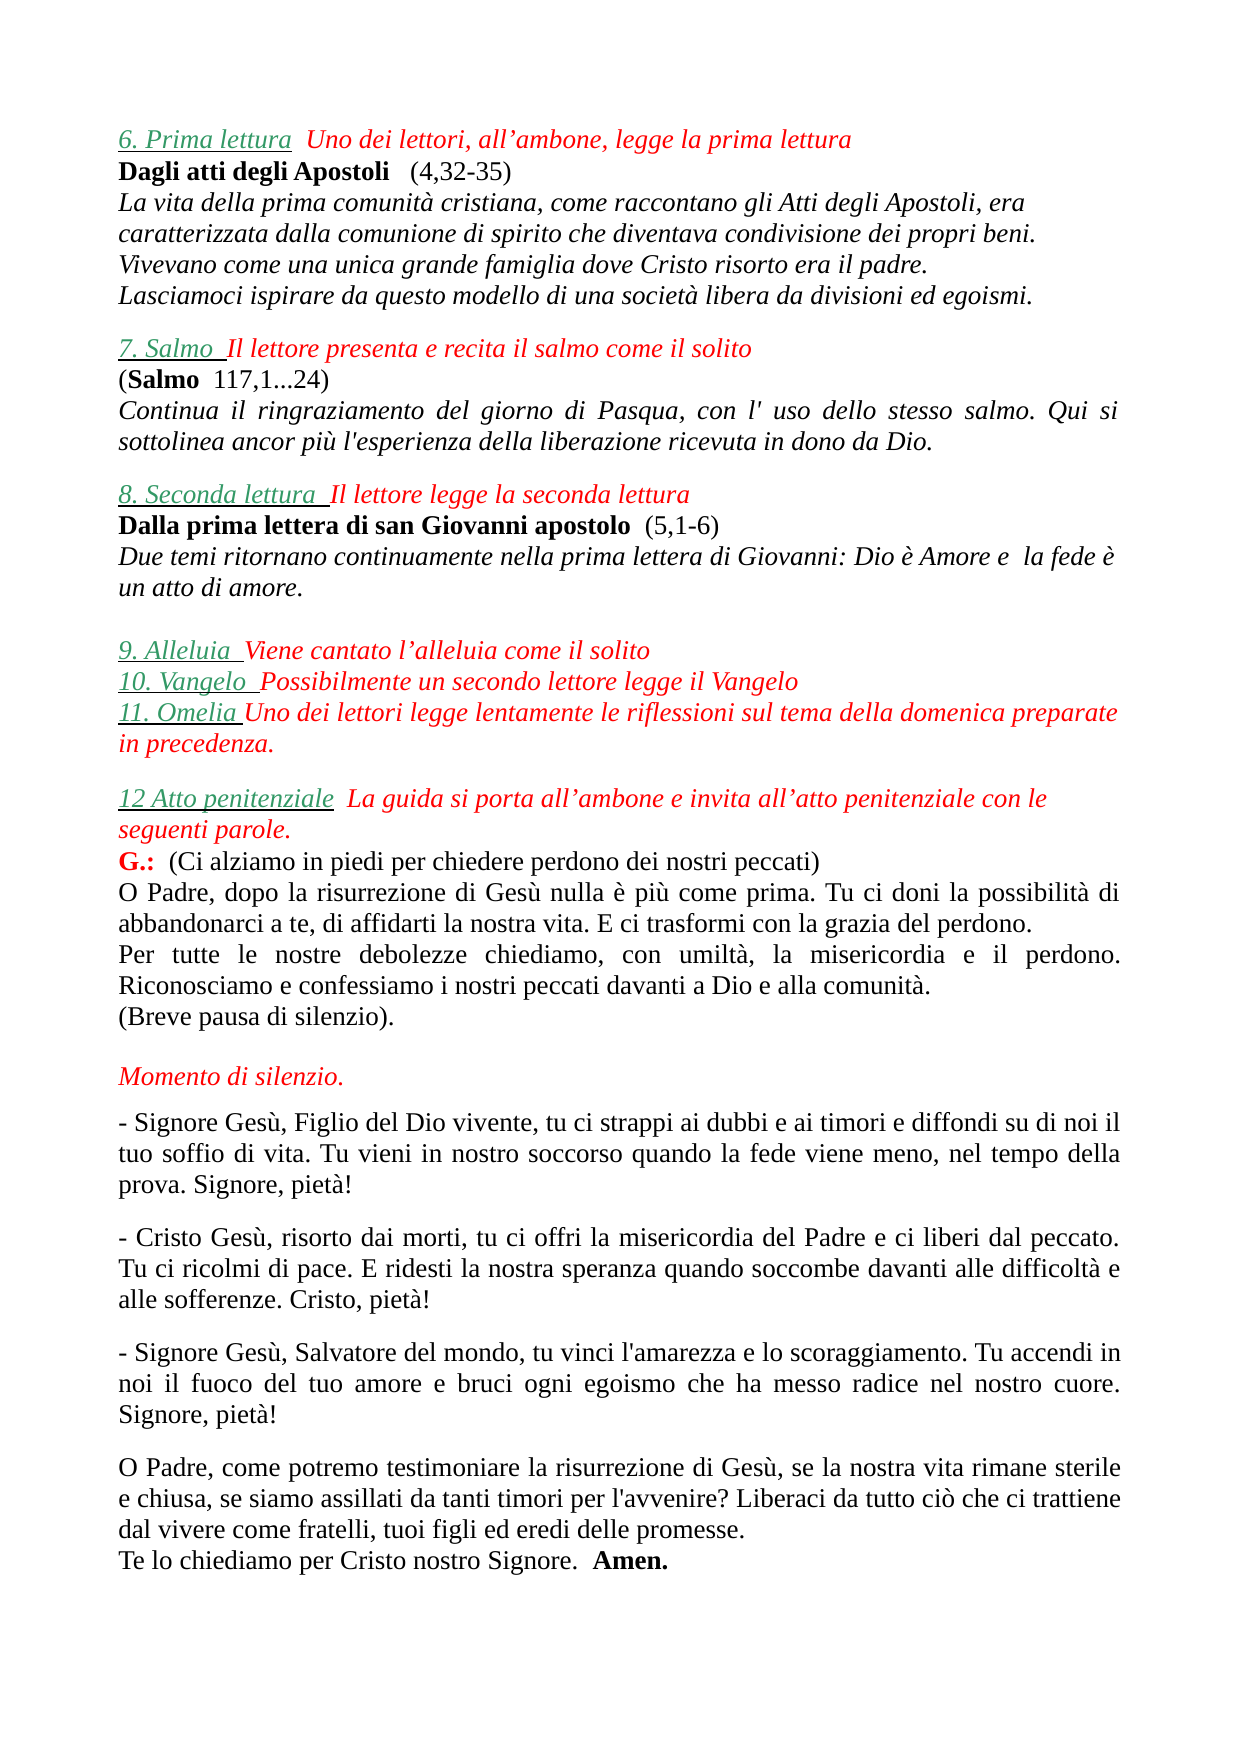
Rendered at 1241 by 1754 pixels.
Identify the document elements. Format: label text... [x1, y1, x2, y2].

text - Cristo Gesù, risorto dai morti, tu ci offri la misericordia del Padre e ci liberi dal peccato. Tu ci ricolmi di pace. E ridesti la nostra speranza quando soccombe davanti alle difficoltà e alle sofferenze. Cristo, pietà! [118, 1221, 1122, 1314]
text O Padre, dopo la risurrezione di Gesù nulla è più come prima. Tu ci doni la possibilità di abbandonarci a te, di affidarti la nostra vita. E ci trasformi con la grazia del perdono. [118, 876, 1122, 938]
text 10. Vangelo Possibilmente un secondo lettore legge il Vangelo [118, 665, 1122, 696]
text Dalla prima lettera di san Giovanni apostolo (5,1-6) [118, 509, 1122, 540]
text 8. Seconda lettura Il lettore legge la seconda lettura [118, 478, 1122, 509]
text (Salmo 117,1...24) [118, 363, 1122, 394]
text 12 Atto penitenziale La guida si porta all’ambone e invita all’atto penitenziale con le seguenti parole. [118, 782, 1122, 845]
text Dagli atti degli Apostoli (4,32-35) [118, 154, 1122, 186]
text G.: (Ci alziamo in piedi per chiedere perdono dei nostri peccati) [118, 845, 1122, 876]
text Lasciamoci ispirare da questo modello di una società libera da divisioni ed egoismi. [118, 279, 1122, 310]
text 11. Omelia Uno dei lettori legge lentamente le riflessioni sul tema della domenica preparate in precedenza. [118, 696, 1122, 758]
text 7. Salmo Il lettore presenta e recita il salmo come il solito [118, 332, 1122, 363]
text 9. Alleluia Viene cantato l’alleluia come il solito [118, 634, 1122, 665]
text Continua il ringraziamento del giorno di Pasqua, con l' uso dello stesso salmo. Qui si sottolinea ancor più l'esperienza della liberazione ricevuta in dono da Dio. [118, 394, 1122, 456]
text Per tutte le nostre debolezze chiediamo, con umiltà, la misericordia e il perdono. Riconosciamo e confessiamo i nostri peccati davanti a Dio e alla comunità. [118, 938, 1122, 1000]
text - Signore Gesù, Salvatore del mondo, tu vinci l'amarezza e lo scoraggiamento. Tu accendi in noi il fuoco del tuo amore e bruci ogni egoismo che ha messo radice nel nostro cuore. Signore, pietà! [118, 1336, 1122, 1429]
text (Breve pausa di silenzio). [118, 1000, 1122, 1032]
text 6. Prima lettura Uno dei lettori, all’ambone, legge la prima lettura [118, 123, 1122, 154]
text Due temi ritornano continuamente nella prima lettera di Giovanni: Dio è Amore e la fede è un atto di amore. [118, 540, 1122, 603]
text La vita della prima comunità cristiana, come raccontano gli Atti degli Apostoli, era caratterizzata dalla comunione di spirito che diventava condivisione dei propri beni. Vivevano come una unica grande famiglia dove Cristo risorto era il padre. [118, 186, 1122, 279]
text Te lo chiediamo per Cristo nostro Signore. Amen. [118, 1544, 1122, 1575]
text O Padre, come potremo testimoniare la risurrezione di Gesù, se la nostra vita rimane sterile e chiusa, se siamo assillati da tanti timori per l'avvenire? Liberaci da tutto ciò che ci trattiene dal vivere come fratelli, tuoi figli ed eredi delle promesse. [118, 1451, 1122, 1544]
text - Signore Gesù, Figlio del Dio vivente, tu ci strappi ai dubbi e ai timori e diffondi su di noi il tuo soffio di vita. Tu vieni in nostro soccorso quando la fede viene meno, nel tempo della prova. Signore, pietà! [118, 1106, 1122, 1199]
text Momento di silenzio. [118, 1060, 1122, 1091]
